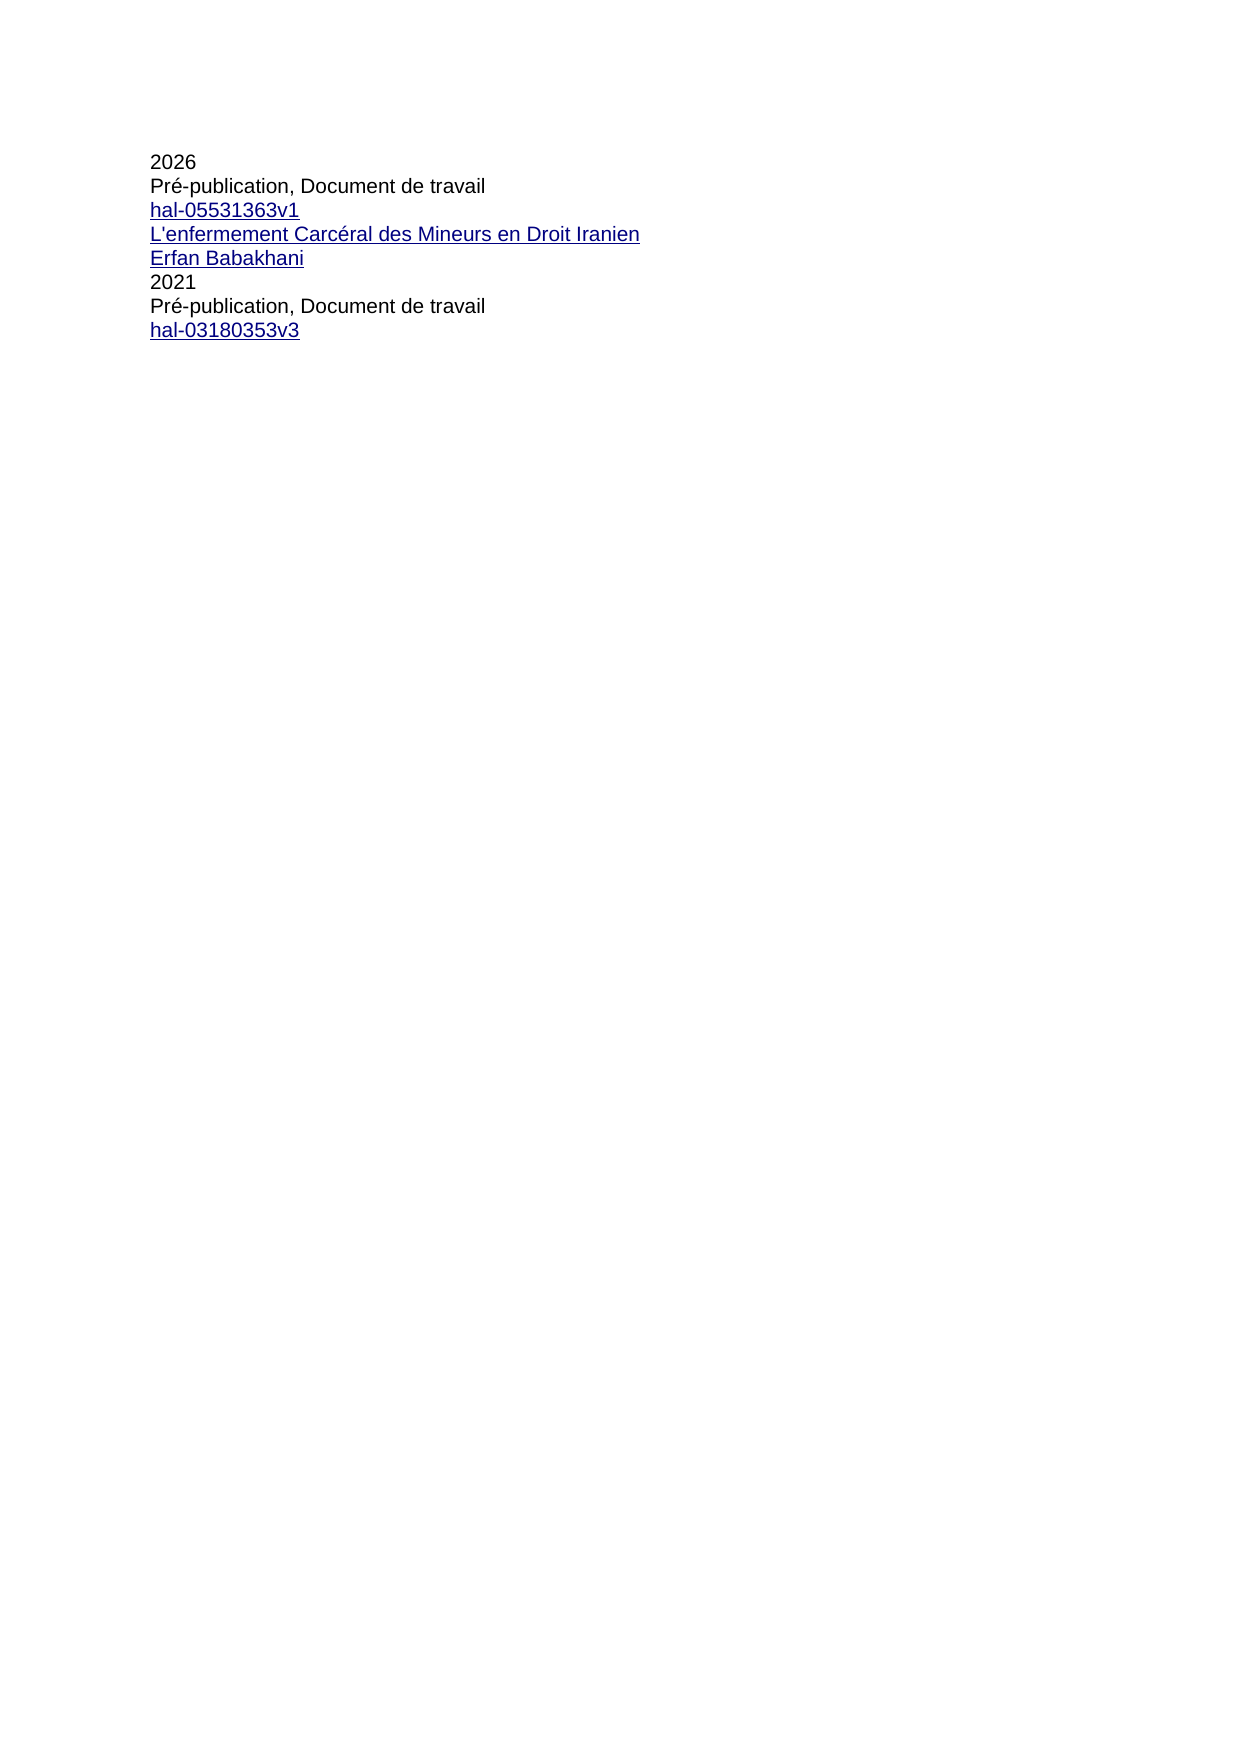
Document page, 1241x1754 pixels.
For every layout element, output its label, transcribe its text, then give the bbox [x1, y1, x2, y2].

table_header 2026 Pré-publication, Document de travail hal-05531363v1 [150, 150, 1090, 222]
table_cell L'enfermement Carcéral des Mineurs en Droit Iranien Erfan Babakhani 2021 Pré-publication, Document de travail hal-03180353v3 [150, 222, 1090, 342]
